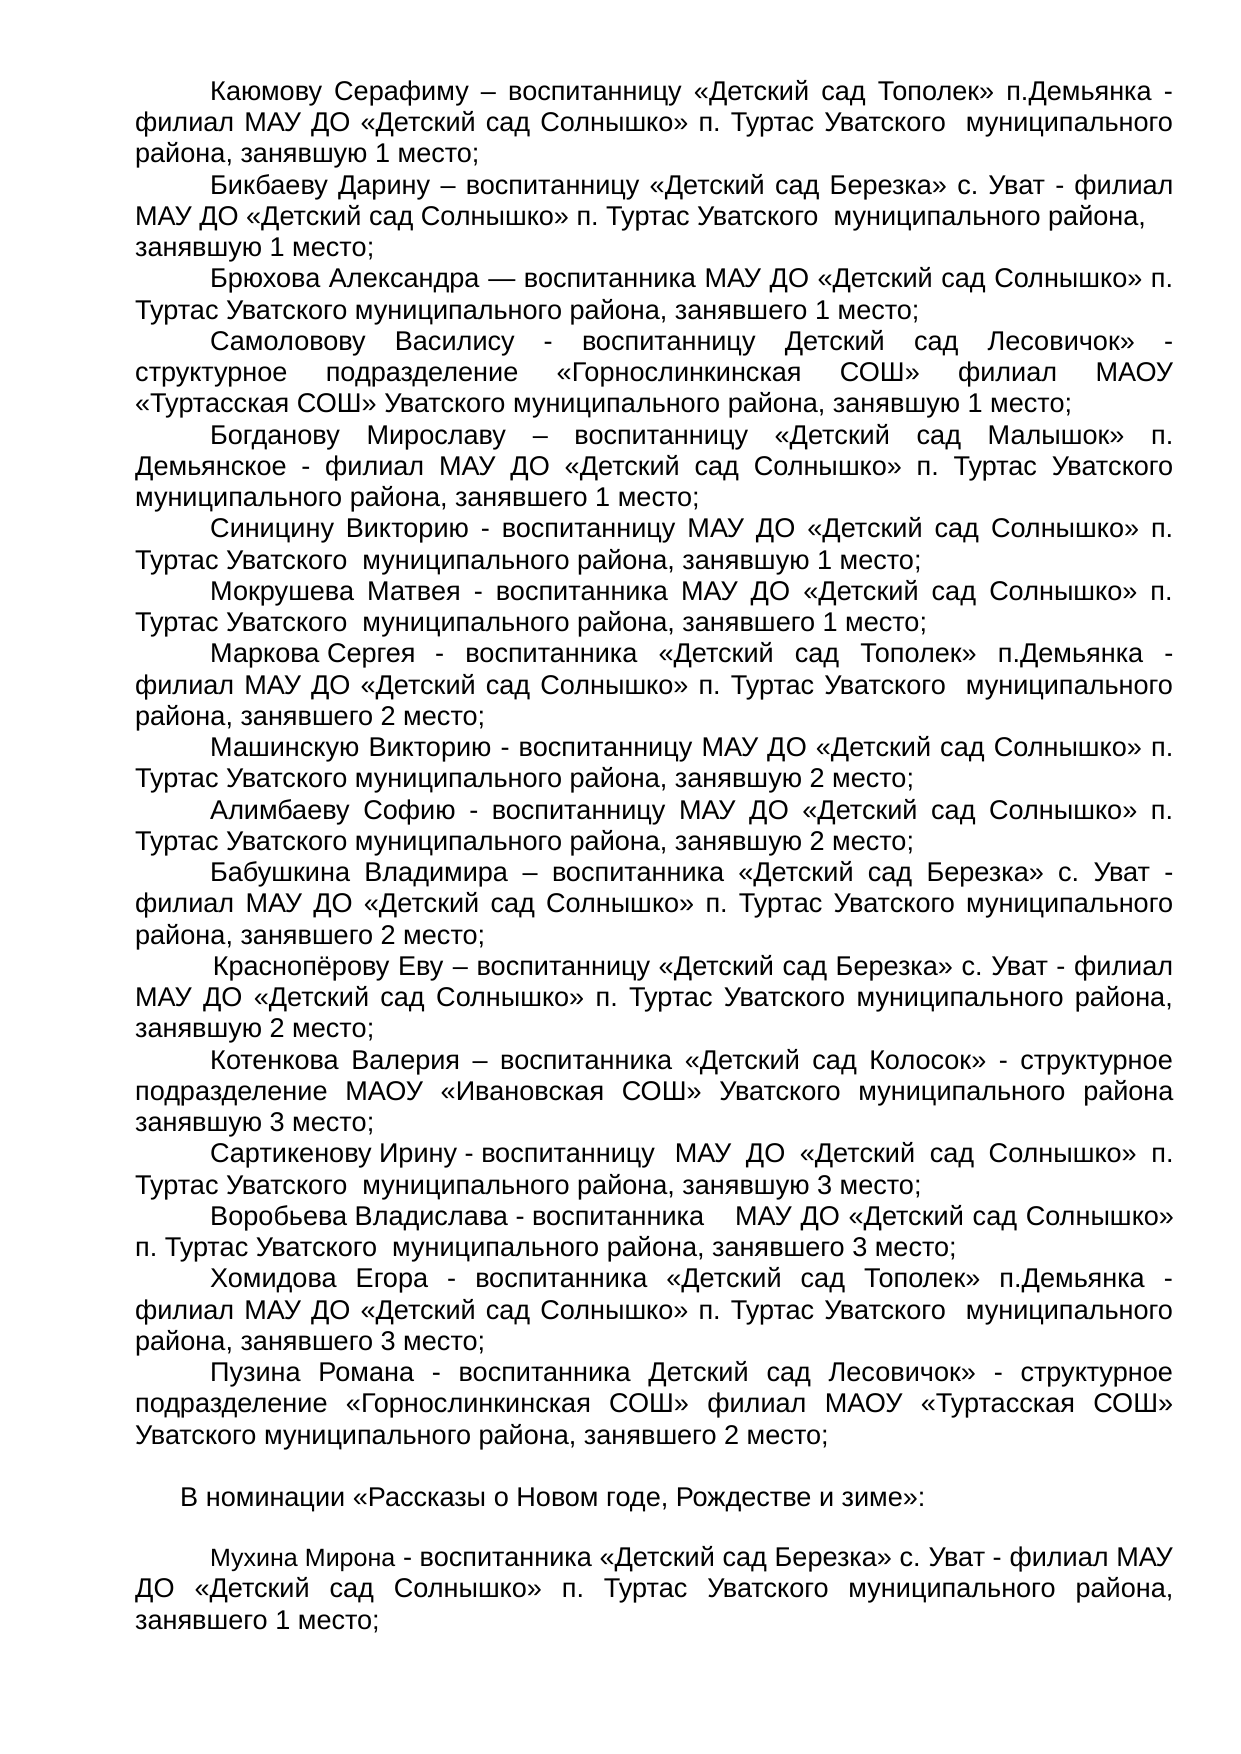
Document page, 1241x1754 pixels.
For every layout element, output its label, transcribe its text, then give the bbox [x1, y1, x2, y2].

text Краснопёрову Еву – воспитанницу «Детский сад Березка» с. Уват - филиал МАУ ДО «Детский сад Солнышко» п. Туртас Уватского муниципального района, занявшую 2 место; [135, 950, 1174, 1044]
text Маркова Сергея - воспитанника «Детский сад Тополек» п.Демьянка - филиал МАУ ДО «Детский сад Солнышко» п. Туртас Уватского муниципального района, занявшего 2 место; [135, 637, 1174, 731]
text Самоловову Василису - воспитанницу Детский сад Лесовичок» - структурное подразделение «Горнослинкинская СОШ» филиал МАОУ «Туртасская СОШ» Уватского муниципального района, занявшую 1 место; [135, 325, 1174, 419]
text Синицину Викторию - воспитанницу МАУ ДО «Детский сад Солнышко» п. Туртас Уватского муниципального района, занявшую 1 место; [135, 512, 1174, 575]
text Бикбаеву Дарину – воспитанницу «Детский сад Березка» с. Уват - филиал МАУ ДО «Детский сад Солнышко» п. Туртас Уватского муниципального района, [135, 169, 1174, 231]
text Мухина Мирона - воспитанника «Детский сад Березка» с. Уват - филиал МАУ ДО «Детский сад Солнышко» п. Туртас Уватского муниципального района, занявшего 1 место; [135, 1541, 1174, 1635]
text Хомидова Егора - воспитанника «Детский сад Тополек» п.Демьянка - филиал МАУ ДО «Детский сад Солнышко» п. Туртас Уватского муниципального района, занявшего 3 место; [135, 1262, 1174, 1356]
text Алимбаеву Софию - воспитанницу МАУ ДО «Детский сад Солнышко» п. Туртас Уватского муниципального района, занявшую 2 место; [135, 794, 1174, 856]
text Котенкова Валерия – воспитанника «Детский сад Колосок» - структурное подразделение МАОУ «Ивановская СОШ» Уватского муниципального района занявшую 3 место; [135, 1044, 1174, 1137]
text Машинскую Викторию - воспитанницу МАУ ДО «Детский сад Солнышко» п. Туртас Уватского муниципального района, занявшую 2 место; [135, 731, 1174, 794]
text Сартикенову Ирину - воспитанницу МАУ ДО «Детский сад Солнышко» п. Туртас Уватского муниципального района, занявшую 3 место; [135, 1137, 1174, 1200]
text Брюхова Александра — воспитанника МАУ ДО «Детский сад Солнышко» п. Туртас Уватского муниципального района, занявшего 1 место; [135, 262, 1174, 325]
text Мокрушева Матвея - воспитанника МАУ ДО «Детский сад Солнышко» п. Туртас Уватского муниципального района, занявшего 1 место; [135, 575, 1174, 637]
text Бабушкина Владимира – воспитанника «Детский сад Березка» с. Уват - филиал МАУ ДО «Детский сад Солнышко» п. Туртас Уватского муниципального района, занявшего 2 место; [135, 856, 1174, 950]
text Пузина Романа - воспитанника Детский сад Лесовичок» - структурное подразделение «Горнослинкинская СОШ» филиал МАОУ «Туртасская СОШ» Уватского муниципального района, занявшего 2 место; [135, 1356, 1174, 1450]
text Каюмову Серафиму – воспитанницу «Детский сад Тополек» п.Демьянка - филиал МАУ ДО «Детский сад Солнышко» п. Туртас Уватского муниципального района, занявшую 1 место; [135, 75, 1174, 169]
text Воробьева Владислава - воспитанника МАУ ДО «Детский сад Солнышко» п. Туртас Уватского муниципального района, занявшего 3 место; [135, 1200, 1174, 1262]
text занявшую 1 место; [135, 231, 1174, 262]
text В номинации «Рассказы о Новом годе, Рождестве и зиме»: [135, 1481, 1174, 1512]
text Богданову Мирославу – воспитанницу «Детский сад Малышок» п. Демьянское - филиал МАУ ДО «Детский сад Солнышко» п. Туртас Уватского муниципального района, занявшего 1 место; [135, 419, 1174, 512]
